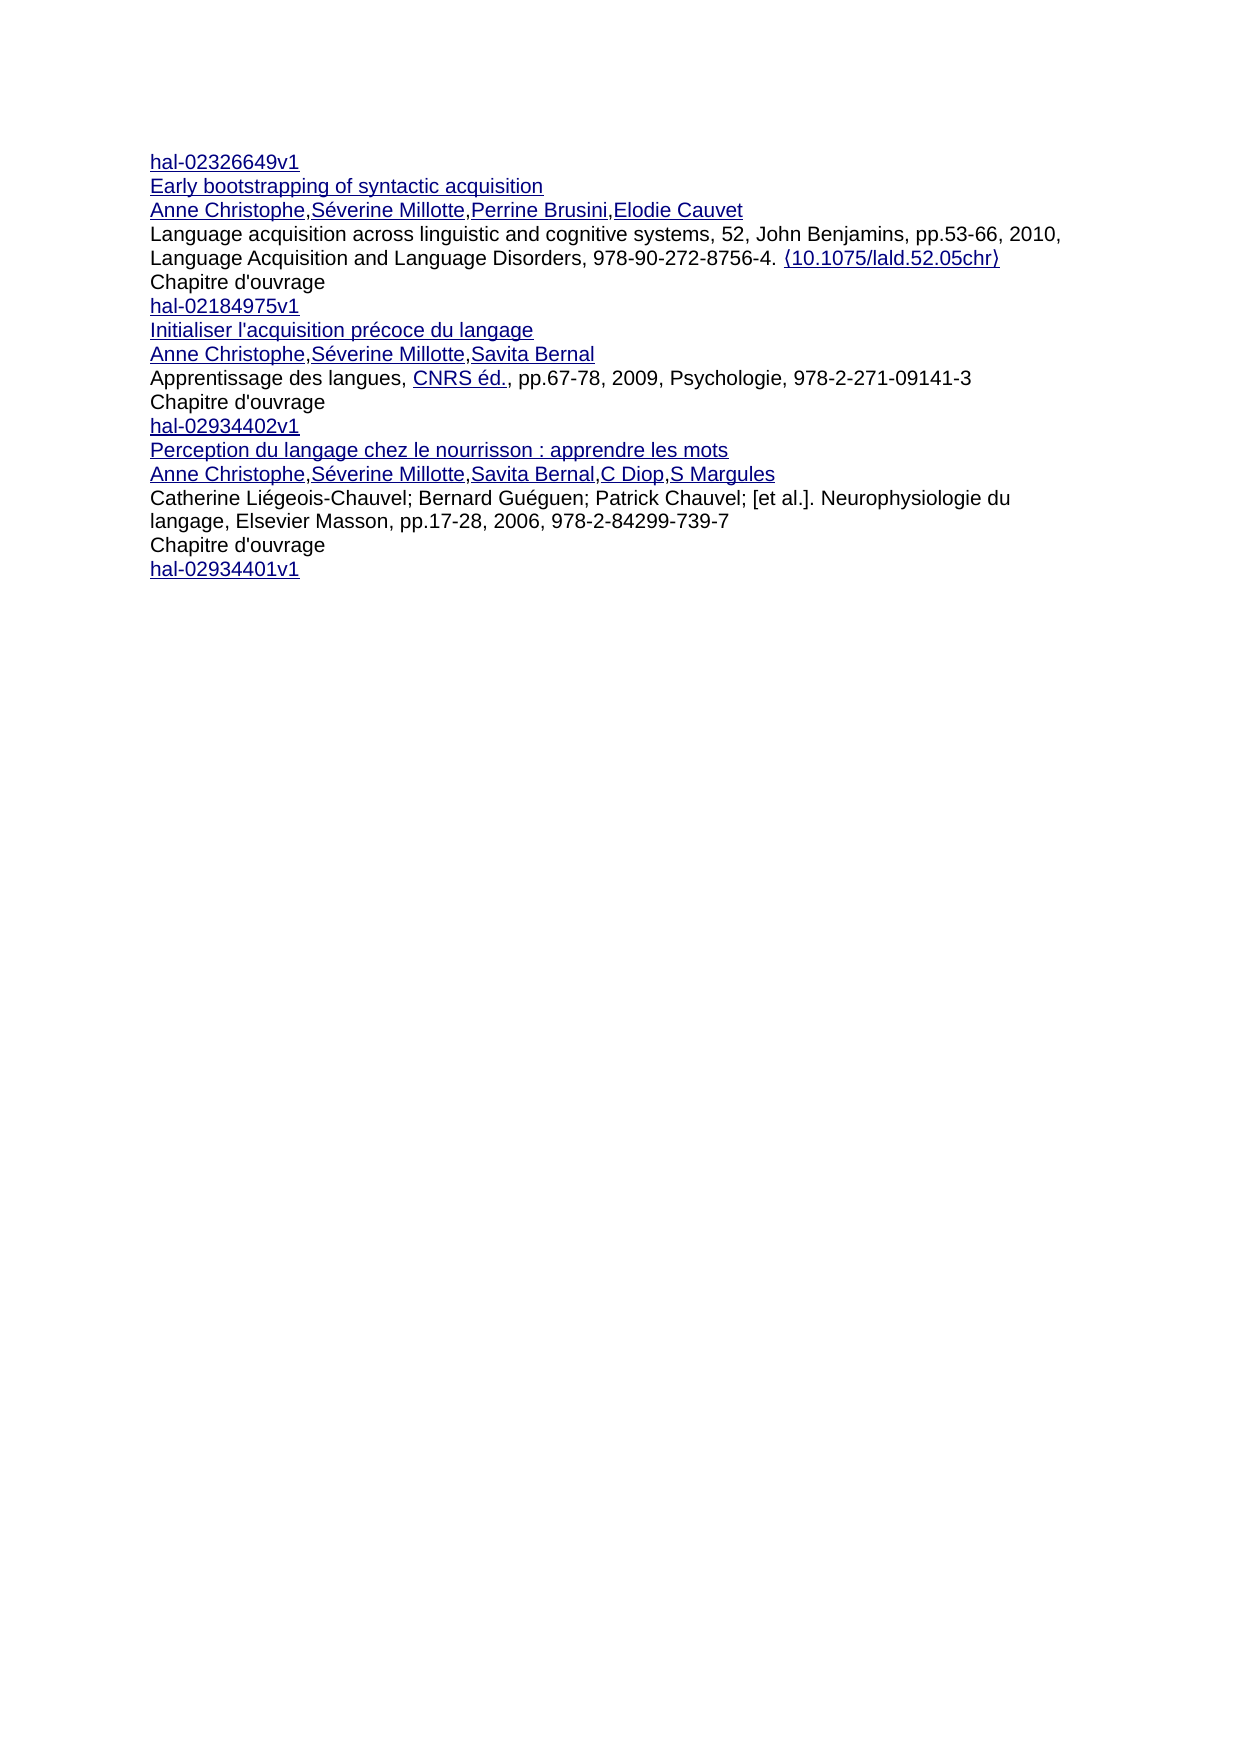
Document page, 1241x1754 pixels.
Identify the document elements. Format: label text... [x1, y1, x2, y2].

table_cell A Psycholinguistic Perspective on the Acquisition of Phonology Franck Ramus,Sharon Peperkamp,Anne Christophe,Charlotte Jacquemot,Sid Kouideret al. Laboratory Phonology 10, 2010 Chapitre d'ouvrage hal-02326649v1 [150, 150, 1090, 174]
table_cell Initialiser l'acquisition précoce du langage Anne Christophe,Séverine Millotte,Savita Bernal Apprentissage des langues, CNRS éd., pp.67-78, 2009, Psychologie, 978-2-271-09141-3 Chapitre d'ouvrage hal-02934402v1 [150, 318, 1090, 437]
table_cell Early bootstrapping of syntactic acquisition Anne Christophe,Séverine Millotte,Perrine Brusini,Elodie Cauvet Language acquisition across linguistic and cognitive systems, 52, John Benjamins, pp.53-66, 2010, Language Acquisition and Language Disorders, 978-90-272-8756-4. ⟨10.1075/lald.52.05chr⟩ Chapitre d'ouvrage hal-02184975v1 [150, 174, 1090, 318]
table_cell Perception du langage chez le nourrisson : apprendre les mots Anne Christophe,Séverine Millotte,Savita Bernal,C Diop,S Margules Catherine Liégeois-Chauvel; Bernard Guéguen; Patrick Chauvel; [et al.]. Neurophysiologie du langage, Elsevier Masson, pp.17-28, 2006, 978-2-84299-739-7 Chapitre d'ouvrage hal-02934401v1 [150, 438, 1090, 581]
